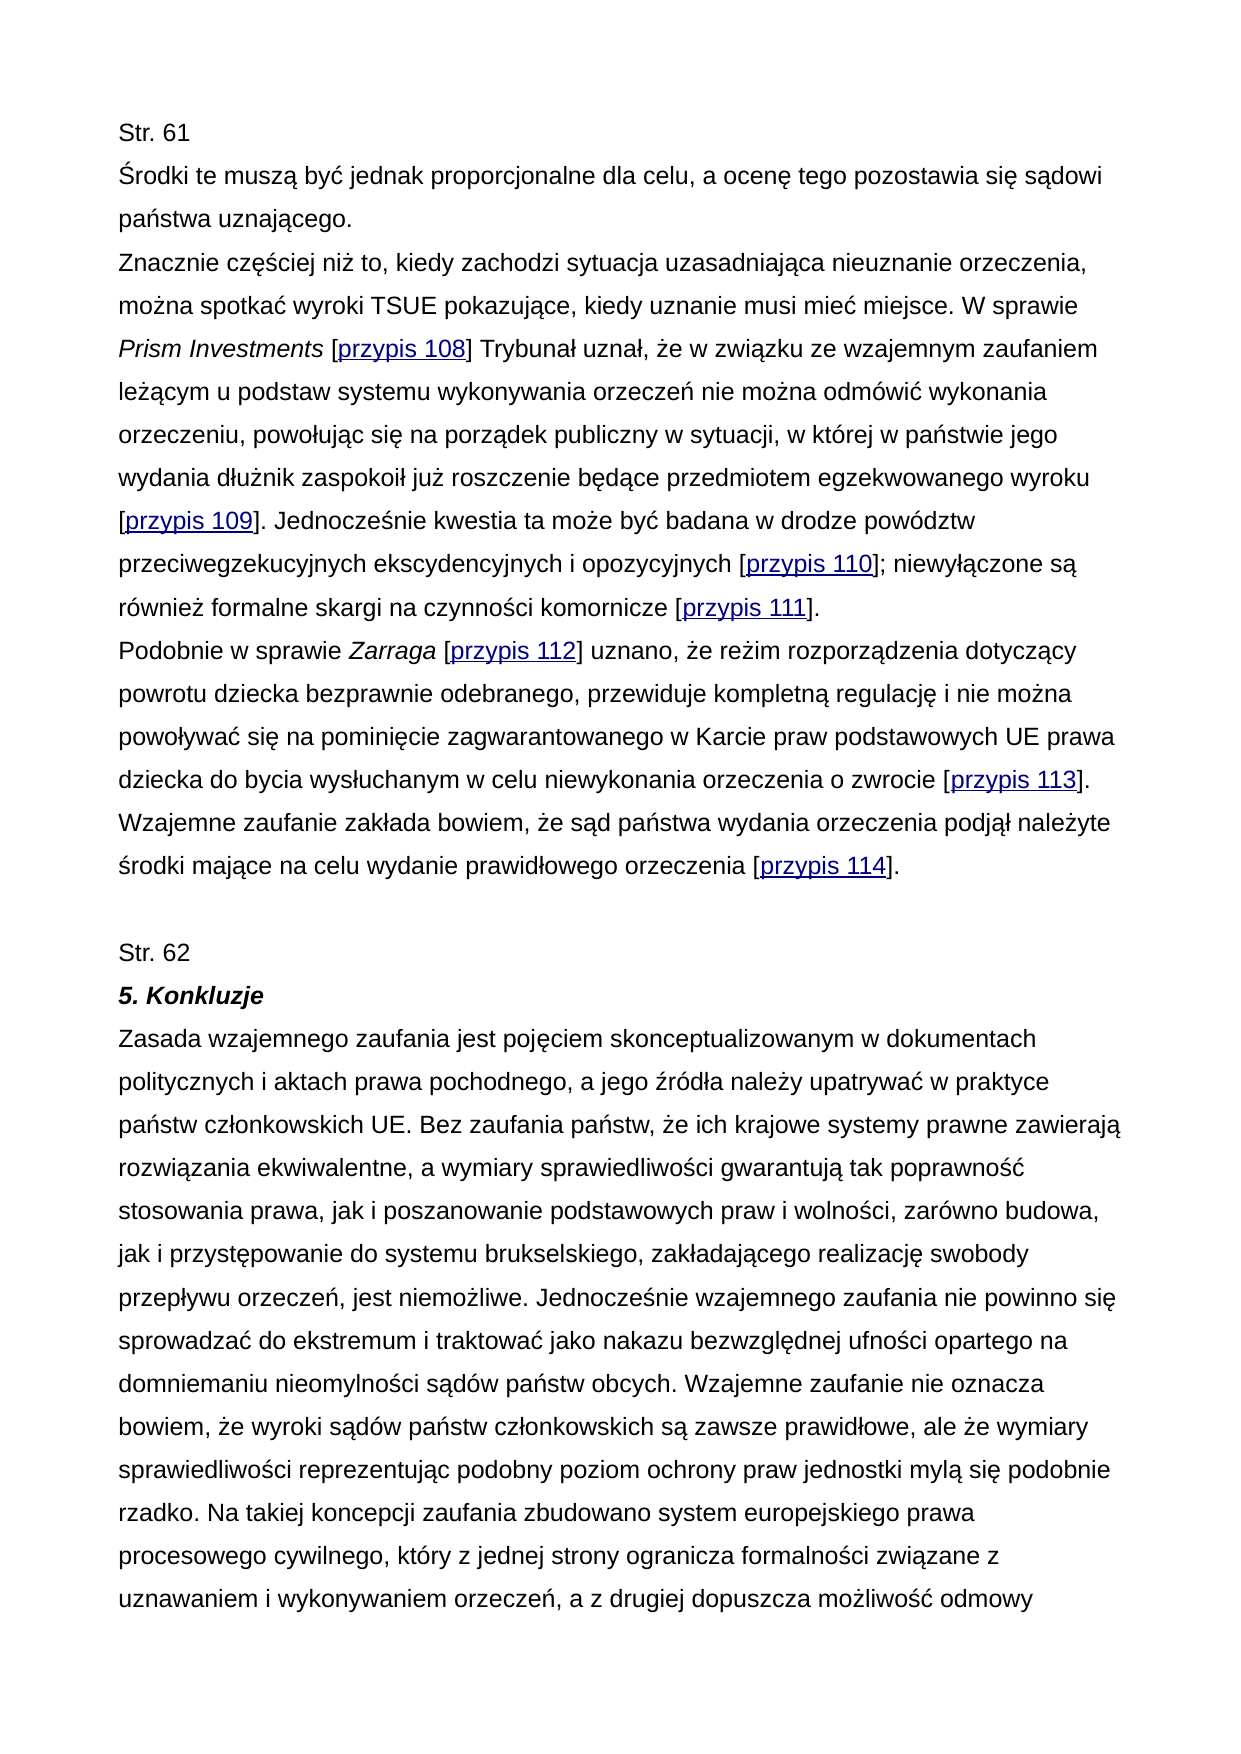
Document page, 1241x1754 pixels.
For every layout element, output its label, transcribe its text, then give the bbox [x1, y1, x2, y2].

text Str. 62 [118, 937, 1122, 966]
text Znacznie częściej niż to, kiedy zachodzi sytuacja uzasadniająca nieuznanie orzeczenia, można spotkać wyroki TSUE pokazujące, kiedy uznanie musi mieć miejsce. W sprawie Prism Investments [przypis 108] Trybunał uznał, że w związku ze wzajemnym zaufaniem leżącym u podstaw systemu wykonywania orzeczeń nie można odmówić wykonania orzeczeniu, powołując się na porządek publiczny w sytuacji, w której w państwie jego wydania dłużnik zaspokoił już roszczenie będące przedmiotem egzekwowanego wyroku [przypis 109]. Jednocześnie kwestia ta może być badana w drodze powództw przeciwegzekucyjnych ekscydencyjnych i opozycyjnych [przypis 110]; niewyłączone są również formalne skargi na czynności komornicze [przypis 111]. [118, 247, 1122, 621]
text Zasada wzajemnego zaufania jest pojęciem skonceptualizowanym w dokumentach politycznych i aktach prawa pochodnego, a jego źródła należy upatrywać w praktyce państw członkowskich UE. Bez zaufania państw, że ich krajowe systemy prawne zawierają rozwiązania ekwiwalentne, a wymiary sprawiedliwości gwarantują tak poprawność stosowania prawa, jak i poszanowanie podstawowych praw i wolności, zarówno budowa, jak i przystępowanie do systemu brukselskiego, zakładającego realizację swobody przepływu orzeczeń, jest niemożliwe. Jednocześnie wzajemnego zaufania nie powinno się sprowadzać do ekstremum i traktować jako nakazu bezwzględnej ufności opartego na domniemaniu nieomylności sądów państw obcych. Wzajemne zaufanie nie oznacza bowiem, że wyroki sądów państw członkowskich są zawsze prawidłowe, ale że wymiary sprawiedliwości reprezentując podobny poziom ochrony praw jednostki mylą się podobnie rzadko. Na takiej koncepcji zaufania zbudowano system europejskiego prawa procesowego cywilnego, który z jednej strony ogranicza formalności związane z uznawaniem i wykonywaniem orzeczeń, a z drugiej dopuszcza możliwość odmowy [118, 1024, 1122, 1613]
text Str. 61 [118, 118, 1122, 147]
text Podobnie w sprawie Zarraga [przypis 112] uznano, że reżim rozporządzenia dotyczący powrotu dziecka bezprawnie odebranego, przewiduje kompletną regulację i nie można powoływać się na pominięcie zagwarantowanego w Karcie praw podstawowych UE prawa dziecka do bycia wysłuchanym w celu niewykonania orzeczenia o zwrocie [przypis 113]. Wzajemne zaufanie zakłada bowiem, że sąd państwa wydania orzeczenia podjął należyte środki mające na celu wydanie prawidłowego orzeczenia [przypis 114]. [118, 636, 1122, 880]
text Środki te muszą być jednak proporcjonalne dla celu, a ocenę tego pozostawia się sądowi państwa uznającego. [118, 161, 1122, 233]
subtitle 5. Konkluzje [118, 981, 1122, 1009]
